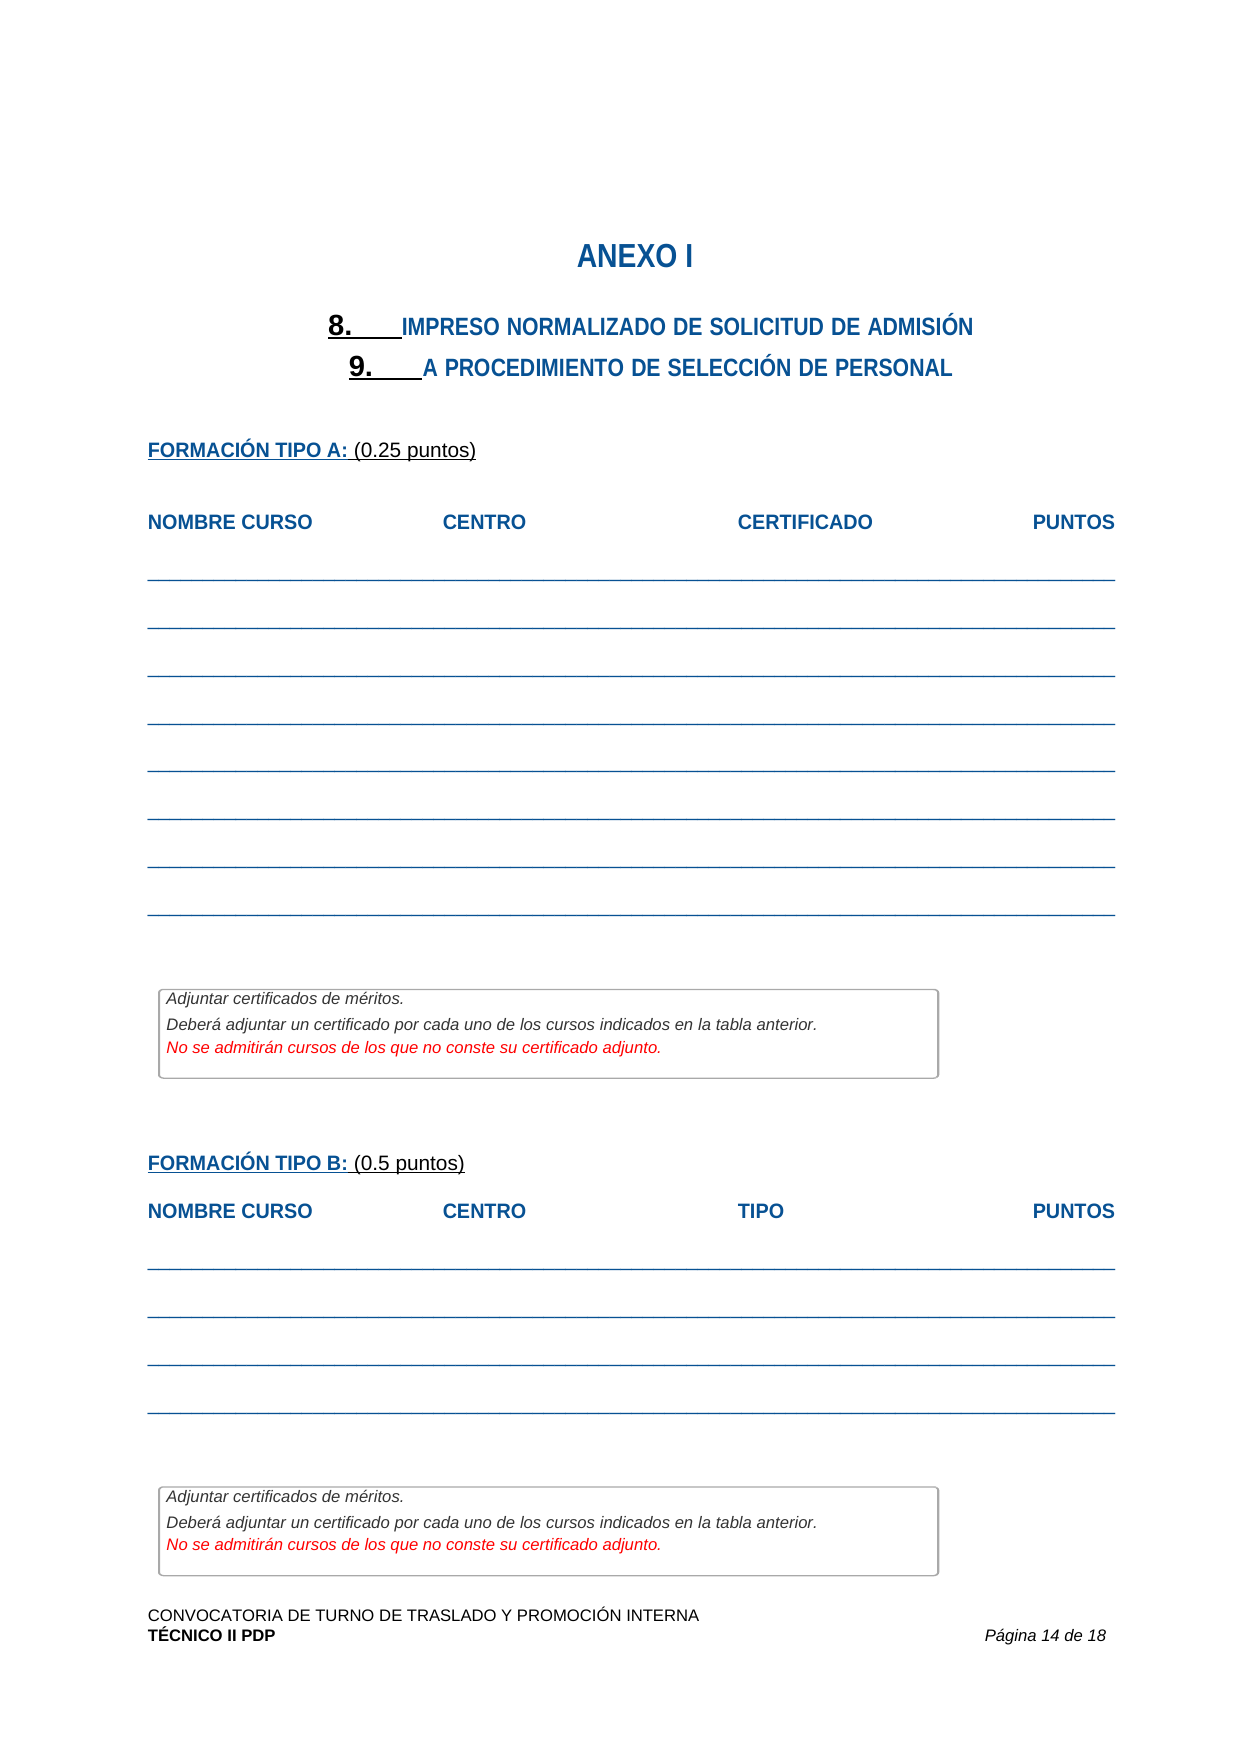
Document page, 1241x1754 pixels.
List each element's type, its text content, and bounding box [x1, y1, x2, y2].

text ________________________________________________________________________________________ [148, 606, 1122, 629]
text ________________________________________________________________________________________ [148, 653, 1122, 677]
text ________________________________________________________________________________________ [148, 1391, 1122, 1414]
text ________________________________________________________________________________________ [148, 558, 1122, 582]
text ________________________________________________________________________________________ [148, 701, 1122, 725]
text ________________________________________________________________________________________ [148, 797, 1122, 821]
text ________________________________________________________________________________________ [148, 1343, 1122, 1367]
text NOMBRE CURSO CENTRO TIPO PUNTOS [148, 1199, 1122, 1223]
text ________________________________________________________________________________________ [148, 893, 1122, 917]
text ________________________________________________________________________________________ [148, 1247, 1122, 1271]
subtitle A PROCEDIMIENTO DE SELECCIÓN DE PERSONAL [196, 349, 1105, 383]
subtitle IMPRESO NORMALIZADO DE SOLICITUD DE ADMISIÓN [196, 308, 1105, 342]
text ANEXO I [148, 236, 1122, 275]
text NOMBRE CURSO CENTRO CERTIFICADO PUNTOS [148, 510, 1122, 534]
text FORMACIÓN TIPO A: (0.25 puntos) [148, 438, 1122, 462]
text ________________________________________________________________________________________ [148, 1295, 1122, 1319]
text ________________________________________________________________________________________ [148, 845, 1122, 869]
text ________________________________________________________________________________________ [148, 749, 1122, 773]
text FORMACIÓN TIPO B: (0.5 puntos) [148, 1151, 1122, 1175]
